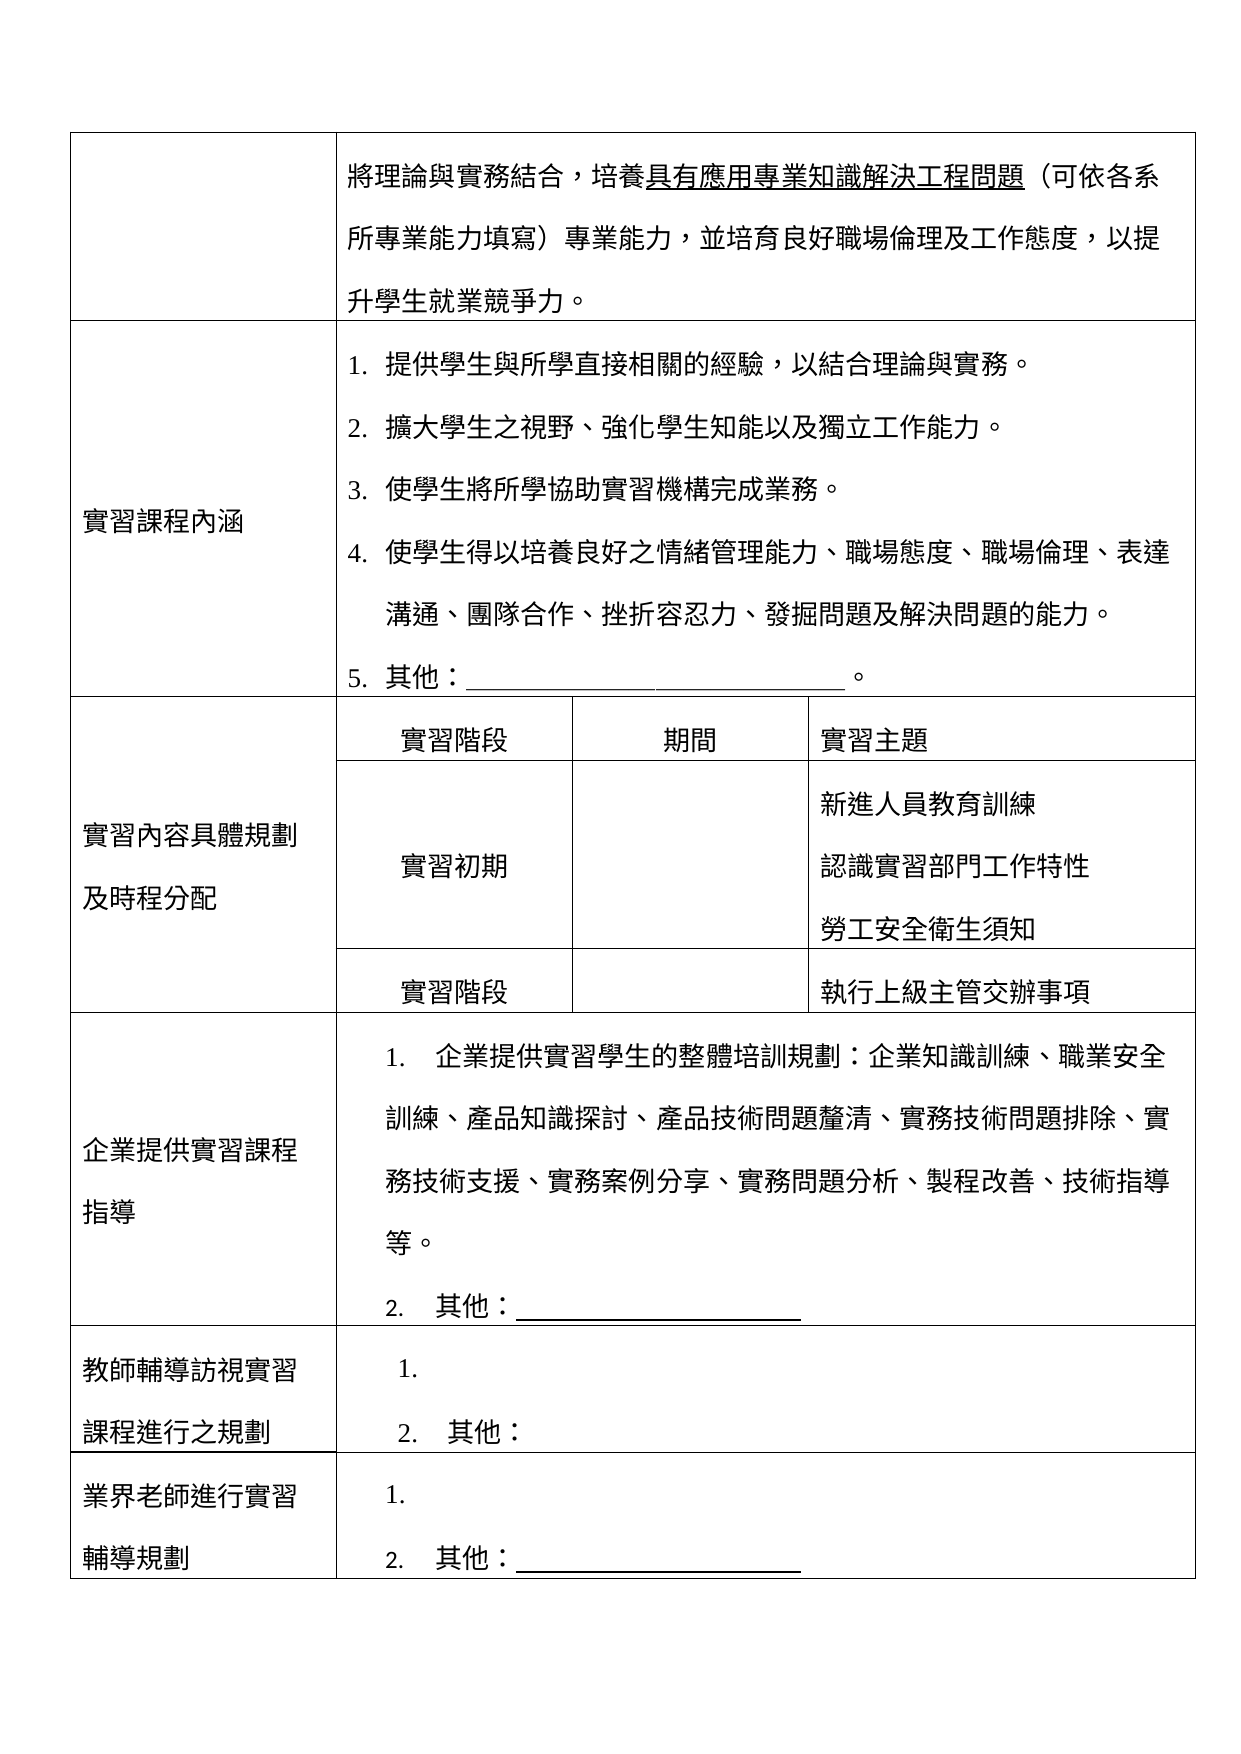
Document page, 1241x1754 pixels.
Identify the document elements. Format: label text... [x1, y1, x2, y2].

table_cell 實習內容具體規劃及時程分配 [71, 697, 336, 1012]
table_cell 實習階段 [337, 697, 572, 760]
table_cell [71, 133, 336, 320]
table_cell 實習初期 [337, 761, 572, 948]
table_cell 企業提供實習學生的整體培訓規劃：企業知識訓練、職業安全訓練、產品知識探討、產品技術問題釐清、實務技術問題排除、實務技術支援、實務案例分享、實務問題分析、製程改善、技術指導等。 其他： [337, 1013, 1195, 1325]
table_cell 期間 [573, 697, 808, 760]
table_cell 實習課程內涵 [71, 321, 336, 696]
table_cell 將理論與實務結合，培養具有應用專業知識解決工程問題（可依各系所專業能力填寫）專業能力，並培育良好職場倫理及工作態度，以提升學生就業競爭力。 [337, 133, 1195, 320]
table_cell 業界老師進行實習輔導規劃 [71, 1453, 336, 1577]
table_cell 其他： [337, 1326, 1195, 1451]
table_cell 執行上級主管交辦事項 [809, 949, 1195, 1012]
table_cell [573, 949, 808, 1012]
table_cell 實習主題 [809, 697, 1195, 760]
table_cell 教師輔導訪視實習課程進行之規劃 [71, 1326, 336, 1451]
table_cell 企業提供實習課程指導 [71, 1013, 336, 1325]
table_cell 提供學生與所學直接相關的經驗，以結合理論與實務。 擴大學生之視野、強化學生知能以及獨立工作能力。 使學生將所學協助實習機構完成業務。 使學生得以培養良好之情緒管理能力、職場態度、職場倫理、表達溝通、團隊合作、挫折容忍力、發掘問題及解決問題的能力。 其他：＿＿＿＿＿＿＿＿＿＿＿＿＿＿。 [337, 321, 1195, 696]
table_cell 實習階段 [337, 949, 572, 1012]
table_cell 其他： [337, 1453, 1195, 1577]
table_cell 新進人員教育訓練 認識實習部門工作特性 勞工安全衛生須知 [809, 761, 1195, 948]
table_cell [573, 761, 808, 948]
